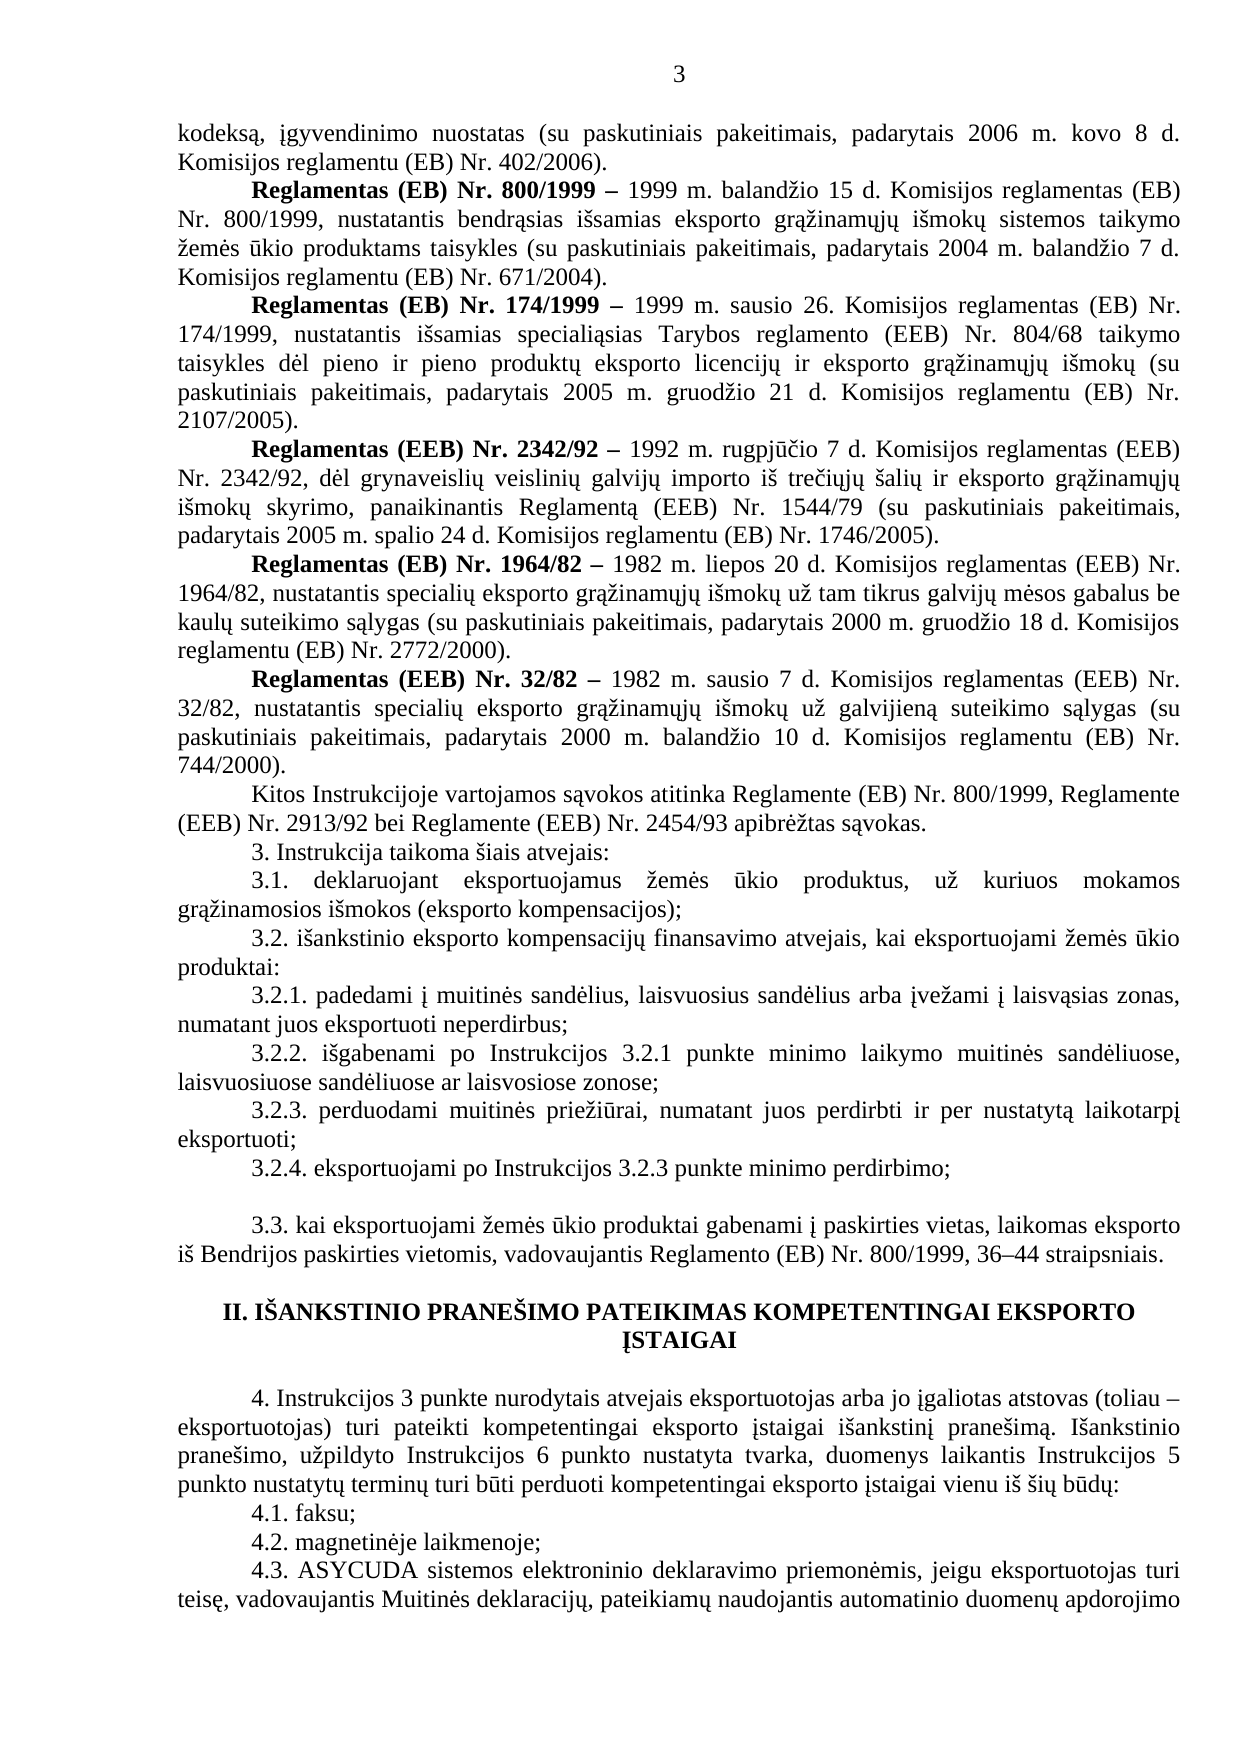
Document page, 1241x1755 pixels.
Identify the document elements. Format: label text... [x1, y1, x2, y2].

text 3.2.3. perduodami muitinės priežiūrai, numatant juos perdirbti ir per nustatytą laikotarpį eksportuoti; [177, 1096, 1181, 1153]
text Reglamentas (EEB) Nr. 2342/92 – 1992 m. rugpjūčio 7 d. Komisijos reglamentas (EEB) Nr. 2342/92, dėl grynaveislių veislinių galvijų importo iš trečiųjų šalių ir eksporto grąžinamųjų išmokų skyrimo, panaikinantis Reglamentą (EEB) Nr. 1544/79 (su paskutiniais pakeitimais, padarytais 2005 m. spalio 24 d. Komisijos reglamentu (EB) Nr. 1746/2005). [177, 434, 1181, 549]
text Reglamentas (EB) Nr. 1964/82 – 1982 m. liepos 20 d. Komisijos reglamentas (EEB) Nr. 1964/82, nustatantis specialių eksporto grąžinamųjų išmokų už tam tikrus galvijų mėsos gabalus be kaulų suteikimo sąlygas (su paskutiniais pakeitimais, padarytais 2000 m. gruodžio 18 d. Komisijos reglamentu (EB) Nr. 2772/2000). [177, 549, 1181, 664]
text Reglamentas (EB) Nr. 800/1999 – 1999 m. balandžio 15 d. Komisijos reglamentas (EB) Nr. 800/1999, nustatantis bendrąsias išsamias eksporto grąžinamųjų išmokų sistemos taikymo žemės ūkio produktams taisykles (su paskutiniais pakeitimais, padarytais 2004 m. balandžio 7 d. Komisijos reglamentu (EB) Nr. 671/2004). [177, 176, 1181, 291]
text Reglamentas (EEB) Nr. 32/82 – 1982 m. sausio 7 d. Komisijos reglamentas (EEB) Nr. 32/82, nustatantis specialių eksporto grąžinamųjų išmokų už galvijieną suteikimo sąlygas (su paskutiniais pakeitimais, padarytais 2000 m. balandžio 10 d. Komisijos reglamentu (EB) Nr. 744/2000). [177, 664, 1181, 779]
text 3. Instrukcija taikoma šiais atvejais: [177, 837, 1181, 866]
text 3.2.2. išgabenami po Instrukcijos 3.2.1 punkte minimo laikymo muitinės sandėliuose, laisvuosiuose sandėliuose ar laisvosiose zonose; [177, 1038, 1181, 1096]
text 3.3. kai eksportuojami žemės ūkio produktai gabenami į paskirties vietas, laikomas eksporto iš Bendrijos paskirties vietomis, vadovaujantis Reglamento (EB) Nr. 800/1999, 36–44 straipsniais. [177, 1211, 1181, 1268]
text 4.2. magnetinėje laikmenoje; [177, 1527, 1181, 1556]
text 4.3. ASYCUDA sistemos elektroninio deklaravimo priemonėmis, jeigu eksportuotojas turi teisę, vadovaujantis Muitinės deklaracijų, pateikiamų naudojantis automatinio duomenų apdorojimo [177, 1556, 1181, 1613]
text II. IŠANKSTINIO PRANEŠIMO PATEIKIMAS KOMPETENTINGAI EKSPORTO ĮSTAIGAI [177, 1297, 1181, 1354]
text 3.2.4. eksportuojami po Instrukcijos 3.2.3 punkte minimo perdirbimo; [177, 1153, 1181, 1182]
text Reglamentas (EB) Nr. 174/1999 – 1999 m. sausio 26. Komisijos reglamentas (EB) Nr. 174/1999, nustatantis išsamias specialiąsias Tarybos reglamento (EEB) Nr. 804/68 taikymo taisykles dėl pieno ir pieno produktų eksporto licencijų ir eksporto grąžinamųjų išmokų (su paskutiniais pakeitimais, padarytais 2005 m. gruodžio 21 d. Komisijos reglamentu (EB) Nr. 2107/2005). [177, 291, 1181, 434]
text 4.1. faksu; [177, 1498, 1181, 1527]
text 3.1. deklaruojant eksportuojamus žemės ūkio produktus, už kuriuos mokamos grąžinamosios išmokos (eksporto kompensacijos); [177, 866, 1181, 923]
text 3.2.1. padedami į muitinės sandėlius, laisvuosius sandėlius arba įvežami į laisvąsias zonas, numatant juos eksportuoti neperdirbus; [177, 981, 1181, 1038]
text 3.2. išankstinio eksporto kompensacijų finansavimo atvejais, kai eksportuojami žemės ūkio produktai: [177, 923, 1181, 981]
text 4. Instrukcijos 3 punkte nurodytais atvejais eksportuotojas arba jo įgaliotas atstovas (toliau – eksportuotojas) turi pateikti kompetentingai eksporto įstaigai išankstinį pranešimą. Išankstinio pranešimo, užpildyto Instrukcijos 6 punkto nustatyta tvarka, duomenys laikantis Instrukcijos 5 punkto nustatytų terminų turi būti perduoti kompetentingai eksporto įstaigai vienu iš šių būdų: [177, 1383, 1181, 1498]
text Kitos Instrukcijoje vartojamos sąvokos atitinka Reglamente (EB) Nr. 800/1999, Reglamente (EEB) Nr. 2913/92 bei Reglamente (EEB) Nr. 2454/93 apibrėžtas sąvokas. [177, 779, 1181, 837]
text kodeksą, įgyvendinimo nuostatas (su paskutiniais pakeitimais, padarytais 2006 m. kovo 8 d. Komisijos reglamentu (EB) Nr. 402/2006). [177, 118, 1181, 176]
